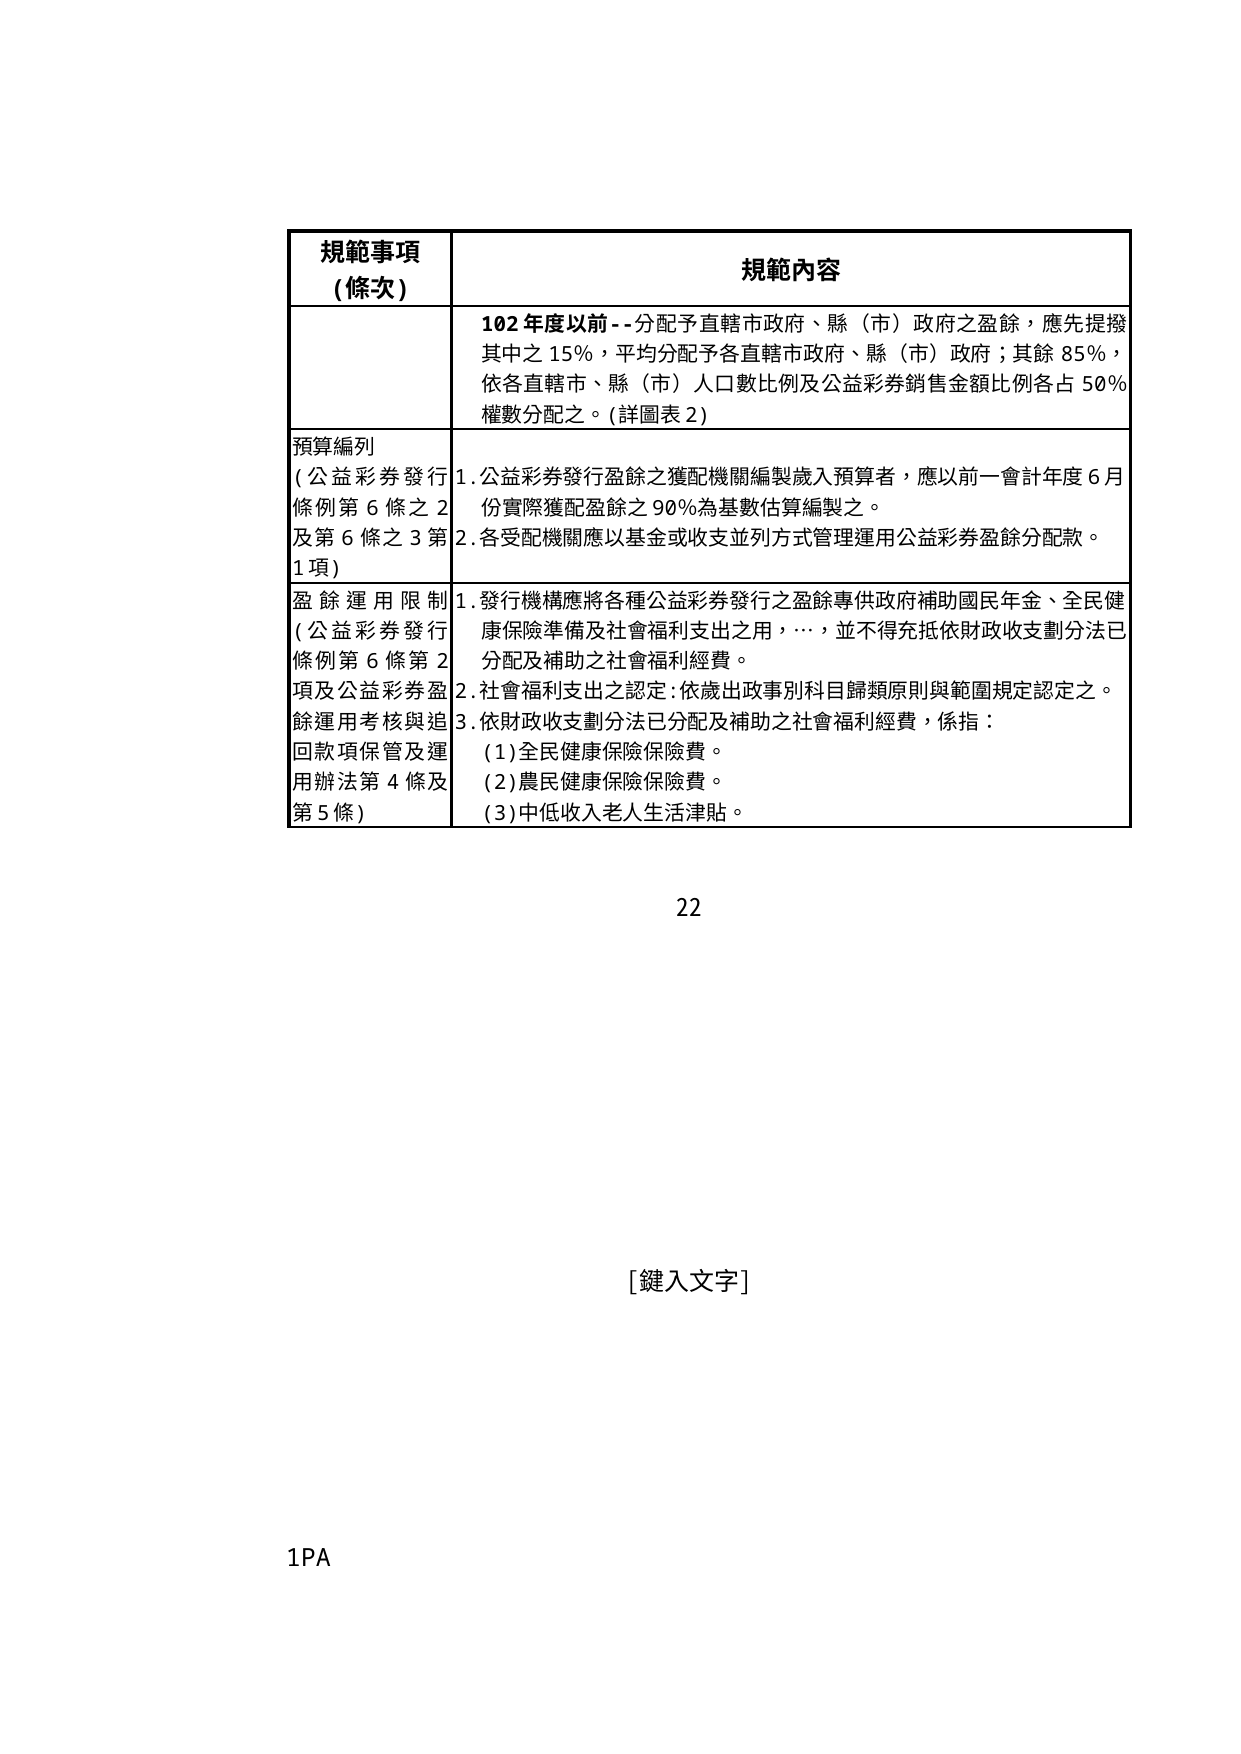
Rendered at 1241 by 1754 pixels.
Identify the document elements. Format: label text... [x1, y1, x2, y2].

table_cell [291, 307, 450, 428]
table_cell 102年度以前--分配予直轄市政府、縣（市）政府之盈餘，應先提撥其中之15％，平均分配予各直轄市政府、縣（市）政府；其餘85％，依各直轄市、縣（市）人口數比例及公益彩券銷售金額比例各占50％權數分配之。(詳圖表2) [453, 307, 1129, 428]
table_header 規範事項 (條次) [291, 233, 450, 305]
table_cell 盈餘運用限制(公益彩券發行條例第6條第2項及公益彩券盈餘運用考核與追回款項保管及運用辦法第4條及第5條) [291, 584, 450, 826]
table_cell 1.公益彩券發行盈餘之獲配機關編製歲入預算者，應以前一會計年度6月份實際獲配盈餘之90％為基數估算編製之。 2.各受配機關應以基金或收支並列方式管理運用公益彩券盈餘分配款。 [453, 430, 1129, 582]
table_cell 預算編列 (公益彩券發行條例第6條之2及第6條之3第1項) [291, 430, 450, 582]
table_cell 1.發行機構應將各種公益彩券發行之盈餘專供政府補助國民年金、全民健康保險準備及社會福利支出之用，…，並不得充抵依財政收支劃分法已分配及補助之社會福利經費。 2.社會福利支出之認定:依歲出政事別科目歸類原則與範圍規定認定之。 3.依財政收支劃分法已分配及補助之社會福利經費，係指： (1)全民健康保險保險費。 (2)農民健康保險保險費。 (3)中低收入老人生活津貼。 [453, 584, 1129, 826]
table_header 規範內容 [453, 233, 1129, 305]
